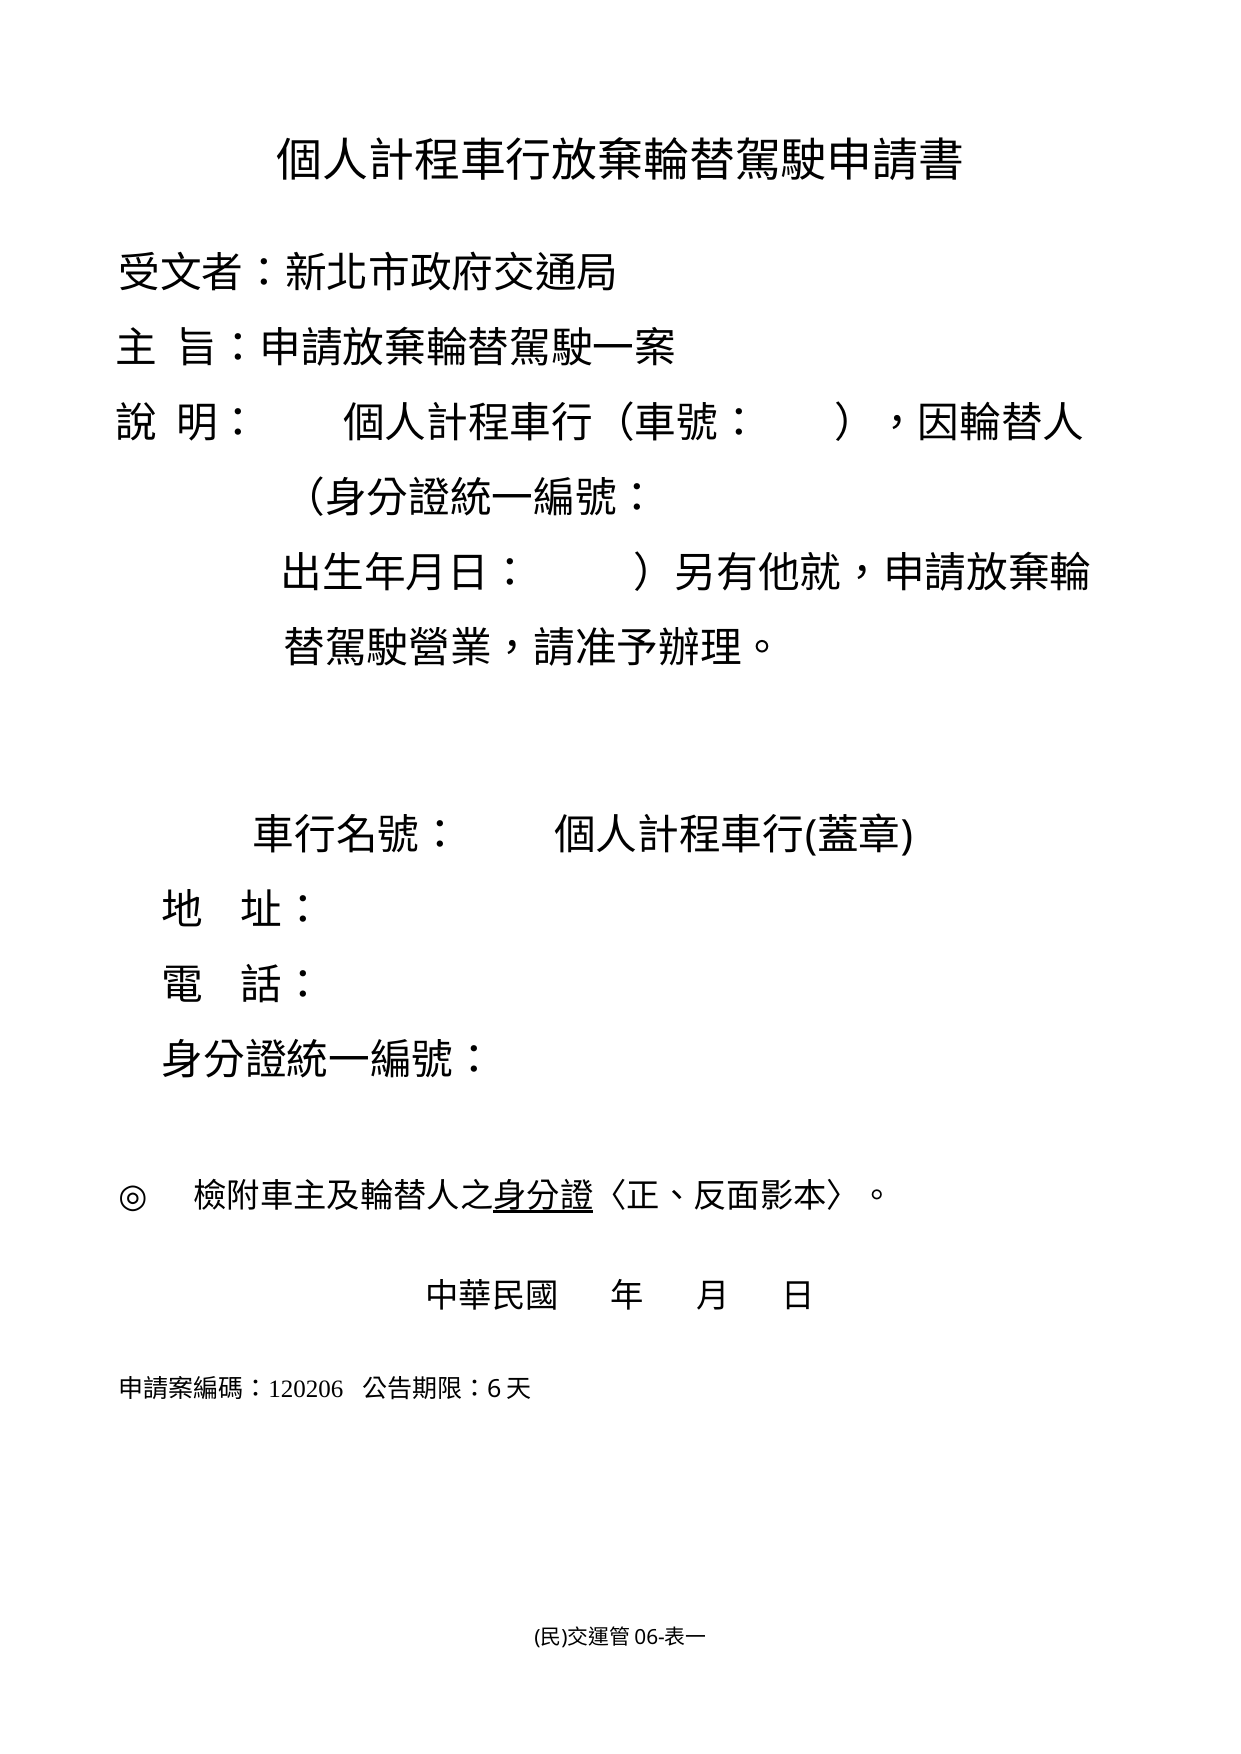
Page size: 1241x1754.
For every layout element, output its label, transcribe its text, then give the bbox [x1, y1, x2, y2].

text 主 旨：申請放棄輪替駕駛一案 [116, 307, 1122, 382]
text 身分證統一編號： [118, 1019, 1122, 1094]
text 申請案編碼：120206 公告期限：6天 [118, 1368, 1122, 1405]
text 個人計程車行放棄輪替駕駛申請書 [118, 119, 1122, 194]
text 車行名號： 個人計程車行(蓋章) [118, 794, 1004, 869]
text 中華民國 年 月 日 [118, 1255, 1122, 1330]
text 地 址： [118, 869, 1122, 944]
list 檢附車主及輪替人之身分證〈正、反面影本〉。 [118, 1169, 1122, 1218]
text 出生年月日： ）另有他就，申請放棄輪替駕駛營業，請准予辦理。 [281, 532, 1122, 682]
text 電 話： [118, 944, 1122, 1019]
text 說 明： 個人計程車行（車號： ），因輪替人 （身分證統一編號： [116, 382, 1122, 532]
text 受文者：新北市政府交通局 [118, 232, 1122, 307]
